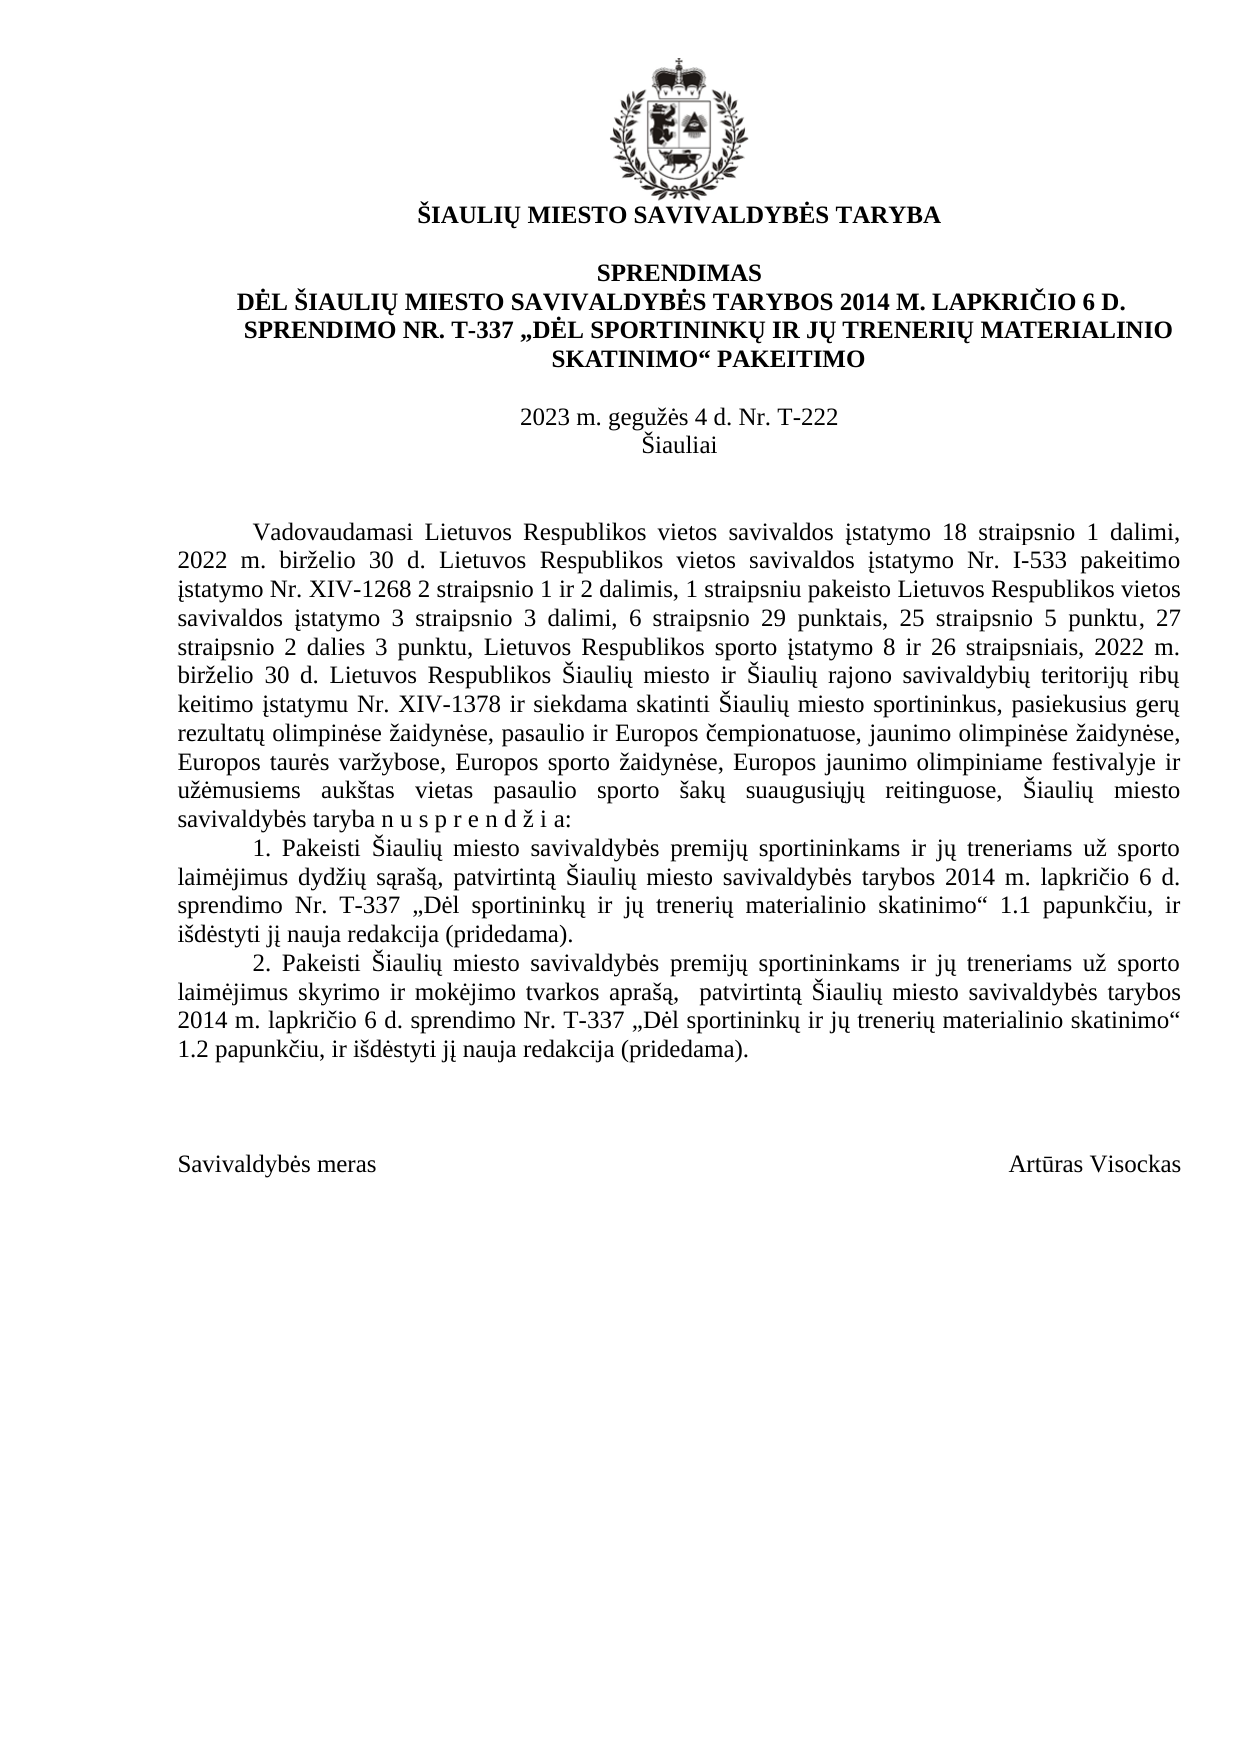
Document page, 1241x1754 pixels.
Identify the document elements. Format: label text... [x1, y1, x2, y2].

subtitle DĖL ŠIAULIŲ MIESTO SAVIVALDYBĖS TARYBOS 2014 M. LAPKRIČIO 6 D. SPRENDIMO NR. T-337 „DĖL SPORTININKŲ IR JŲ TRENERIŲ MATERIALINIO SKATINIMO“ PAKEITIMO [183, 287, 1179, 373]
text Vadovaudamasi Lietuvos Respublikos vietos savivaldos įstatymo 18 straipsnio 1 dalimi, 2022 m. birželio 30 d. Lietuvos Respublikos vietos savivaldos įstatymo Nr. I-533 pakeitimo įstatymo Nr. XIV-1268 2 straipsnio 1 ir 2 dalimis, 1 straipsniu pakeisto Lietuvos Respublikos vietos savivaldos įstatymo 3 straipsnio 3 dalimi, 6 straipsnio 29 punktais, 25 straipsnio 5 punktu, 27 straipsnio 2 dalies 3 punktu, Lietuvos Respublikos sporto įstatymo 8 ir 26 straipsniais, 2022 m. birželio 30 d. Lietuvos Respublikos Šiaulių miesto ir Šiaulių rajono savivaldybių teritorijų ribų keitimo įstatymu Nr. XIV-1378 ir siekdama skatinti Šiaulių miesto sportininkus, pasiekusius gerų rezultatų olimpinėse žaidynėse, pasaulio ir Europos čempionatuose, jaunimo olimpinėse žaidynėse, Europos taurės varžybose, Europos sporto žaidynėse, Europos jaunimo olimpiniame festivalyje ir užėmusiems aukštas vietas pasaulio sporto šakų suaugusiųjų reitinguose, Šiaulių miesto savivaldybės taryba nusprendžia: [177, 517, 1181, 833]
text Šiauliai [177, 430, 1181, 459]
text 1. Pakeisti Šiaulių miesto savivaldybės premijų sportininkams ir jų treneriams už sporto laimėjimus dydžių sąrašą, patvirtintą Šiaulių miesto savivaldybės tarybos 2014 m. lapkričio 6 d. sprendimo Nr. T-337 „Dėl sportininkų ir jų trenerių materialinio skatinimo“ 1.1 papunkčiu, ir išdėstyti jį nauja redakcija (pridedama). [177, 833, 1181, 948]
text ŠIAULIŲ MIESTO SAVIVALDYBĖS TARYBA [177, 200, 1181, 229]
text 2023 m. gegužės 4 d. Nr. T-222 [177, 402, 1181, 430]
text SPRENDIMAS [177, 258, 1181, 287]
text Savivaldybės meras Artūras Visockas [177, 1149, 1181, 1178]
text 2. Pakeisti Šiaulių miesto savivaldybės premijų sportininkams ir jų treneriams už sporto laimėjimus skyrimo ir mokėjimo tvarkos aprašą, patvirtintą Šiaulių miesto savivaldybės tarybos 2014 m. lapkričio 6 d. sprendimo Nr. T-337 „Dėl sportininkų ir jų trenerių materialinio skatinimo“ 1.2 papunkčiu, ir išdėstyti jį nauja redakcija (pridedama). [177, 948, 1181, 1063]
